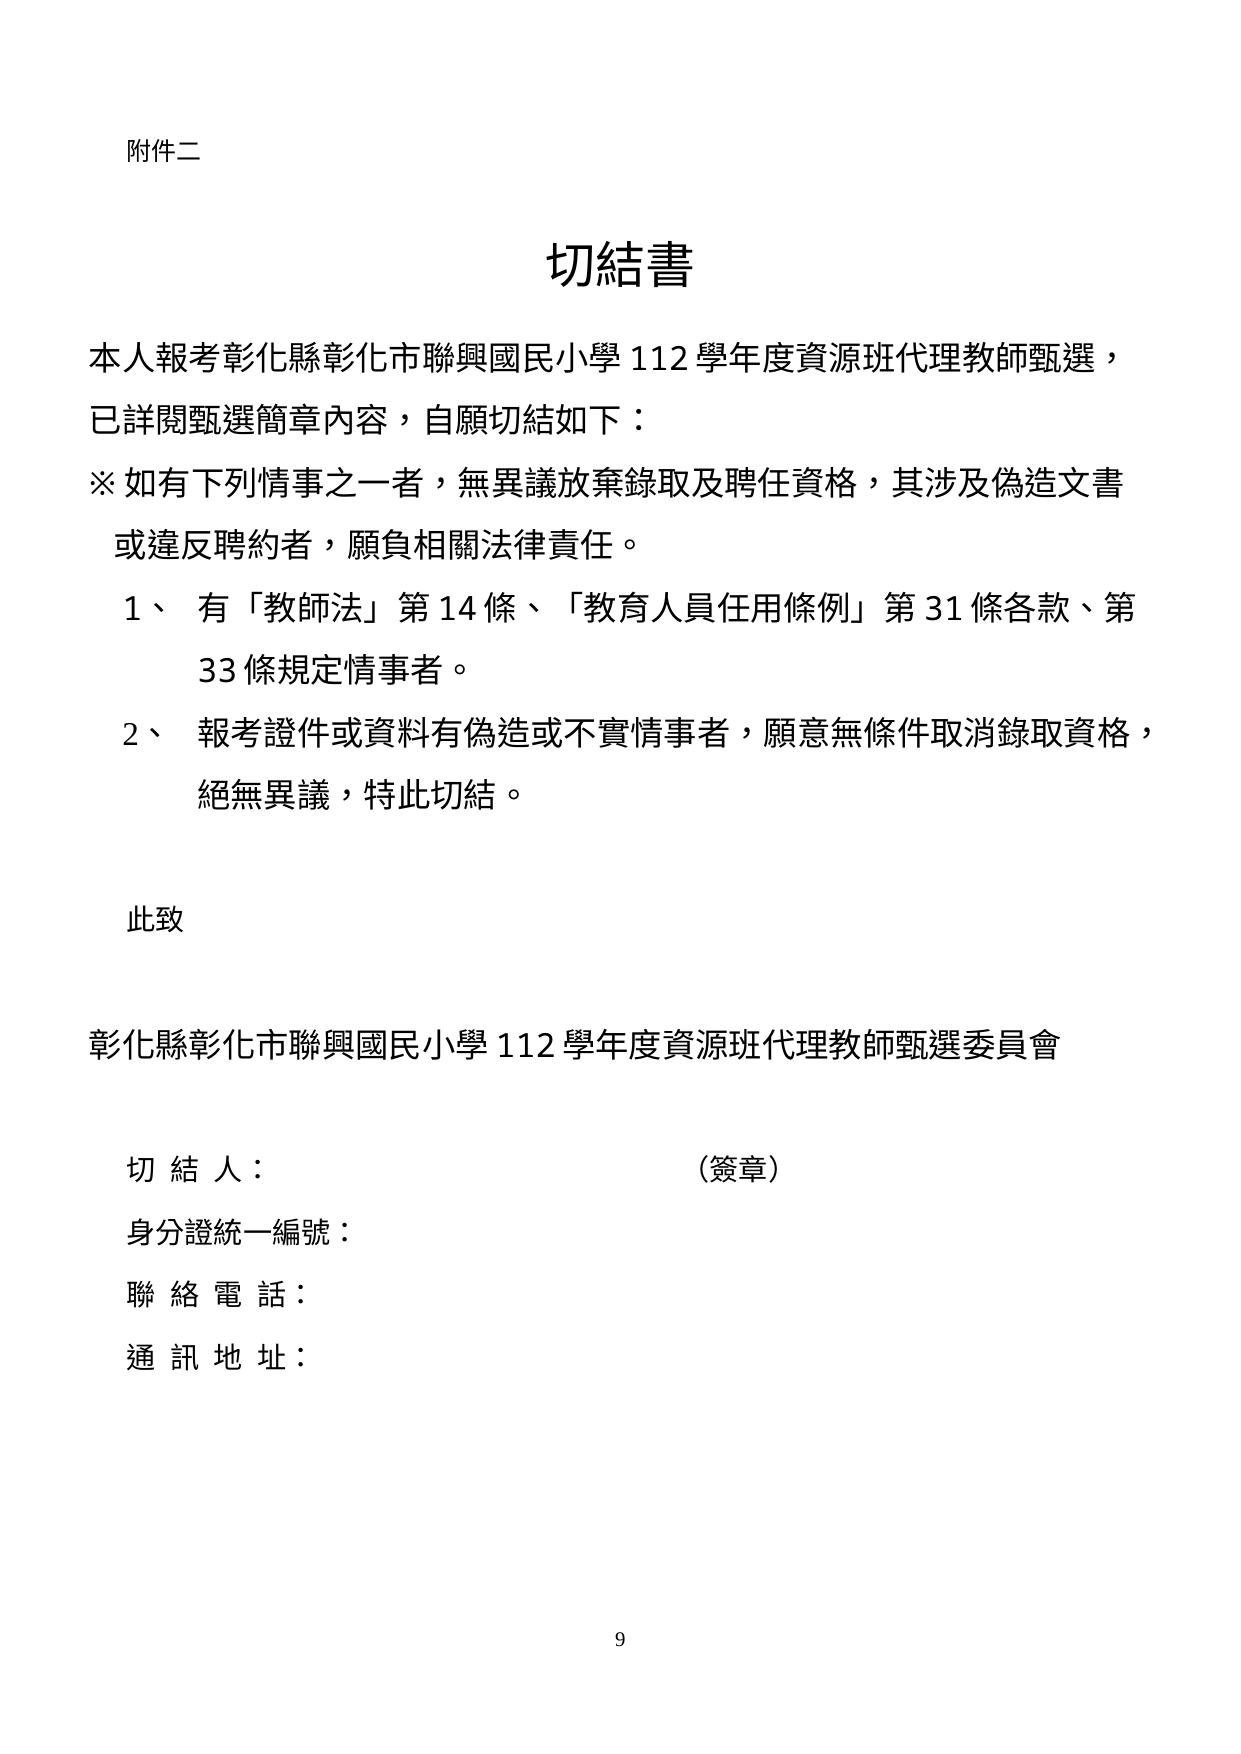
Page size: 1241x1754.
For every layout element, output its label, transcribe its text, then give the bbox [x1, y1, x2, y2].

text 本人報考彰化縣彰化市聯興國民小學112學年度資源班代理教師甄選，已詳閱甄選簡章內容，自願切結如下： [89, 314, 1152, 439]
text 切結書 [89, 189, 1152, 314]
text 此致 [126, 876, 1152, 939]
text 切 結 人： （簽章） [126, 1126, 1152, 1189]
text 通 訊 地 址： [126, 1314, 1152, 1376]
text 彰化縣彰化市聯興國民小學112學年度資源班代理教師甄選委員會 [89, 1001, 1152, 1064]
text 身分證統一編號： [126, 1189, 1152, 1251]
list 有「教師法」第14條、「教育人員任用條例」第31條各款、第33條規定情事者。 [122, 564, 1152, 689]
list 報考證件或資料有偽造或不實情事者，願意無條件取消錄取資格，絕無異議，特此切結。 [122, 689, 1152, 814]
text 聯 絡 電 話： [126, 1251, 1152, 1314]
list 如有下列情事之一者，無異議放棄錄取及聘任資格，其涉及偽造文書或違反聘約者，願負相關法律責任。 [89, 439, 1152, 564]
text 附件二 [126, 108, 1152, 170]
